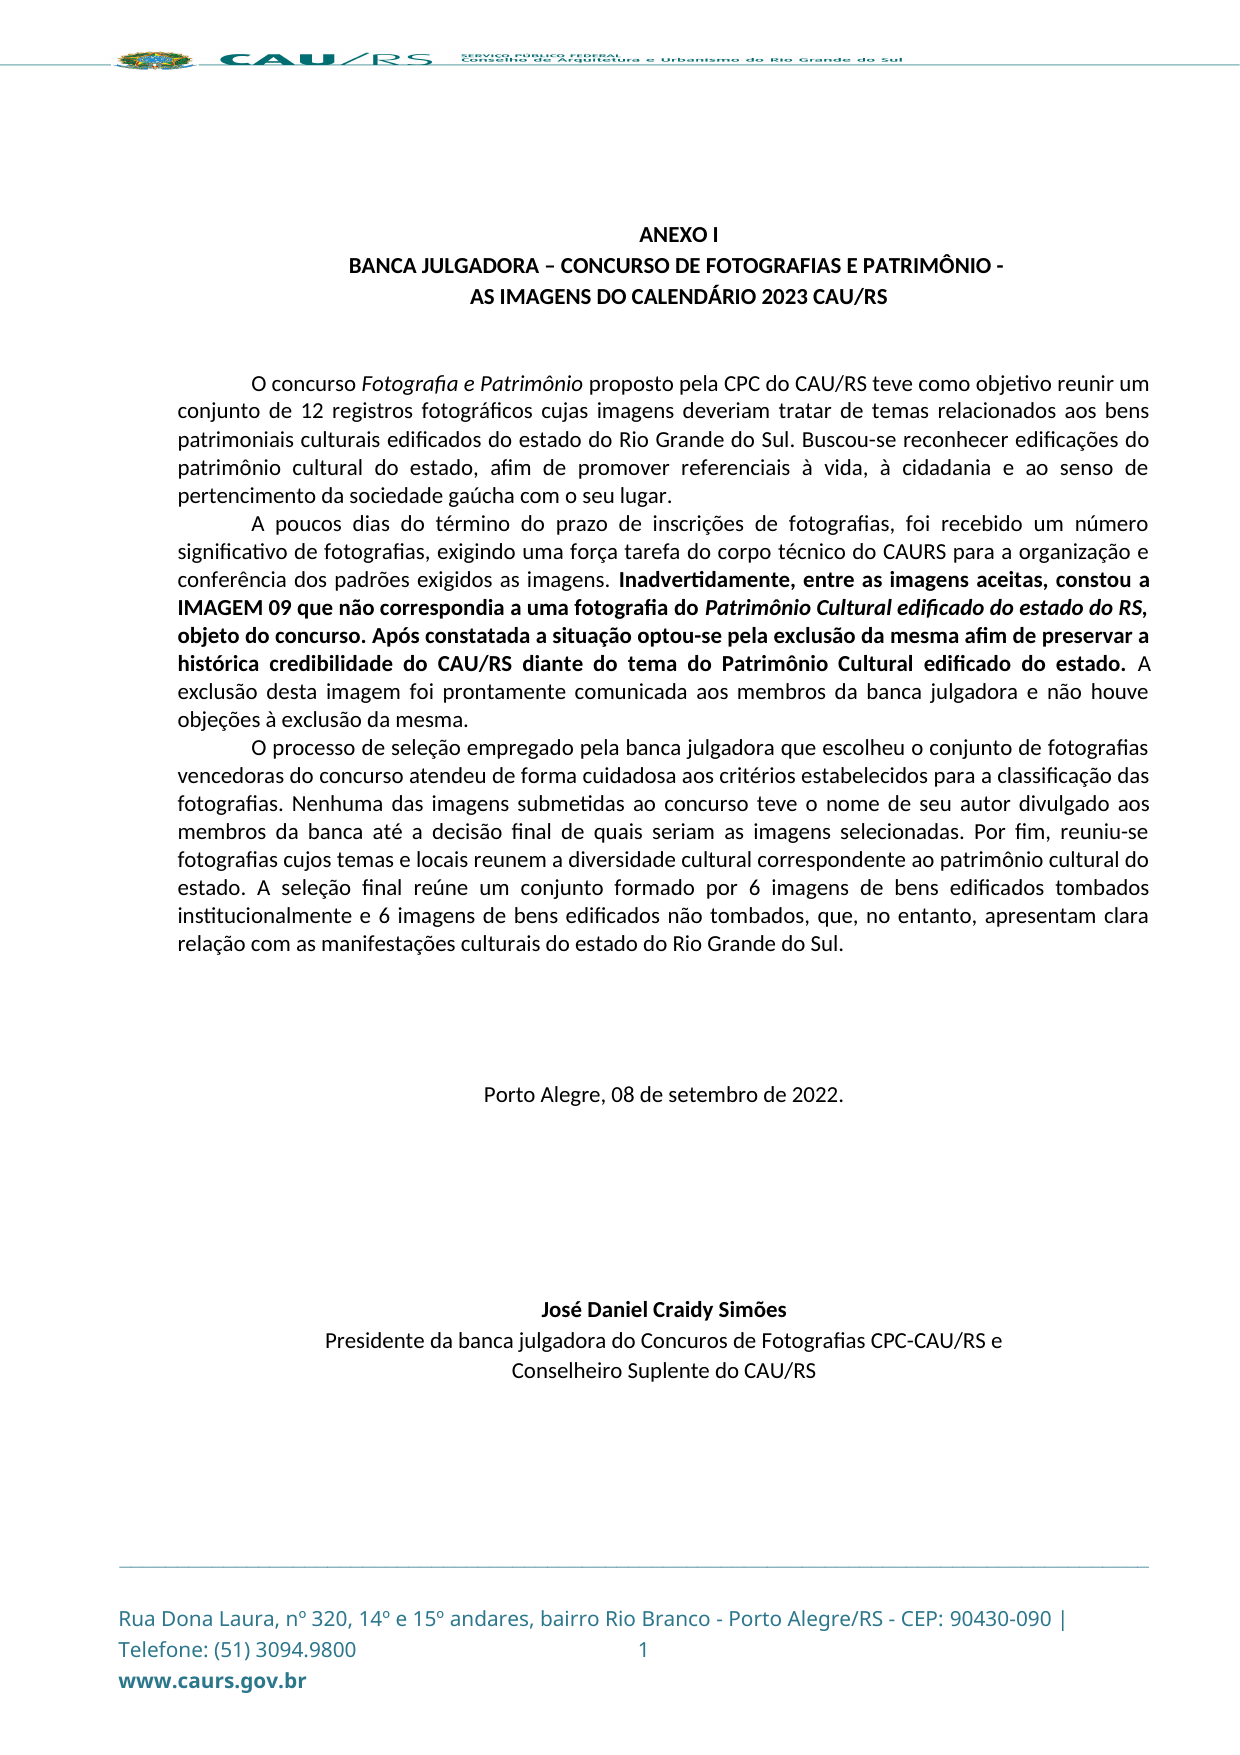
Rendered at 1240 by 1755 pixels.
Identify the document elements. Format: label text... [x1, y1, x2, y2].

text O concurso Fotografia e Patrimônio proposto pela CPC do CAU/RS teve como objetivo reunir um conjunto de 12 registros fotográficos cujas imagens deveriam tratar de temas relacionados aos bens patrimoniais culturais edificados do estado do Rio Grande do Sul. Buscou-se reconhecer edificações do patrimônio cultural do estado, afim de promover referenciais à vida, à cidadania e ao senso de pertencimento da sociedade gaúcha com o seu lugar. [177, 369, 1151, 509]
text ANEXO I [207, 220, 1151, 248]
text Presidente da banca julgadora do Concuros de Fotografias CPC-CAU/RS e [177, 1326, 1151, 1354]
text BANCA JULGADORA – CONCURSO DE FOTOGRAFIAS E PATRIMÔNIO - [207, 251, 1151, 279]
text AS IMAGENS DO CALENDÁRIO 2023 CAU/RS [207, 282, 1151, 310]
text A poucos dias do término do prazo de inscrições de fotografias, foi recebido um número significativo de fotografias, exigindo uma força tarefa do corpo técnico do CAURS para a organização e conferência dos padrões exigidos as imagens. Inadvertidamente, entre as imagens aceitas, constou a IMAGEM 09 que não correspondia a uma fotografia do Patrimônio Cultural edificado do estado do RS, objeto do concurso. Após constatada a situação optou-se pela exclusão da mesma afim de preservar a histórica credibilidade do CAU/RS diante do tema do Patrimônio Cultural edificado do estado. A exclusão desta imagem foi prontamente comunicada aos membros da banca julgadora e não houve objeções à exclusão da mesma. [177, 509, 1151, 733]
text Porto Alegre, 08 de setembro de 2022. [177, 1080, 1151, 1108]
text Conselheiro Suplente do CAU/RS [177, 1357, 1151, 1384]
text O processo de seleção empregado pela banca julgadora que escolheu o conjunto de fotografias vencedoras do concurso atendeu de forma cuidadosa aos critérios estabelecidos para a classificação das fotografias. Nenhuma das imagens submetidas ao concurso teve o nome de seu autor divulgado aos membros da banca até a decisão final de quais seriam as imagens selecionadas. Por fim, reuniu-se fotografias cujos temas e locais reunem a diversidade cultural correspondente ao patrimônio cultural do estado. A seleção final reúne um conjunto formado por 6 imagens de bens edificados tombados institucionalmente e 6 imagens de bens edificados não tombados, que, no entanto, apresentam clara relação com as manifestações culturais do estado do Rio Grande do Sul. [177, 733, 1151, 957]
text José Daniel Craidy Simões [177, 1295, 1151, 1323]
